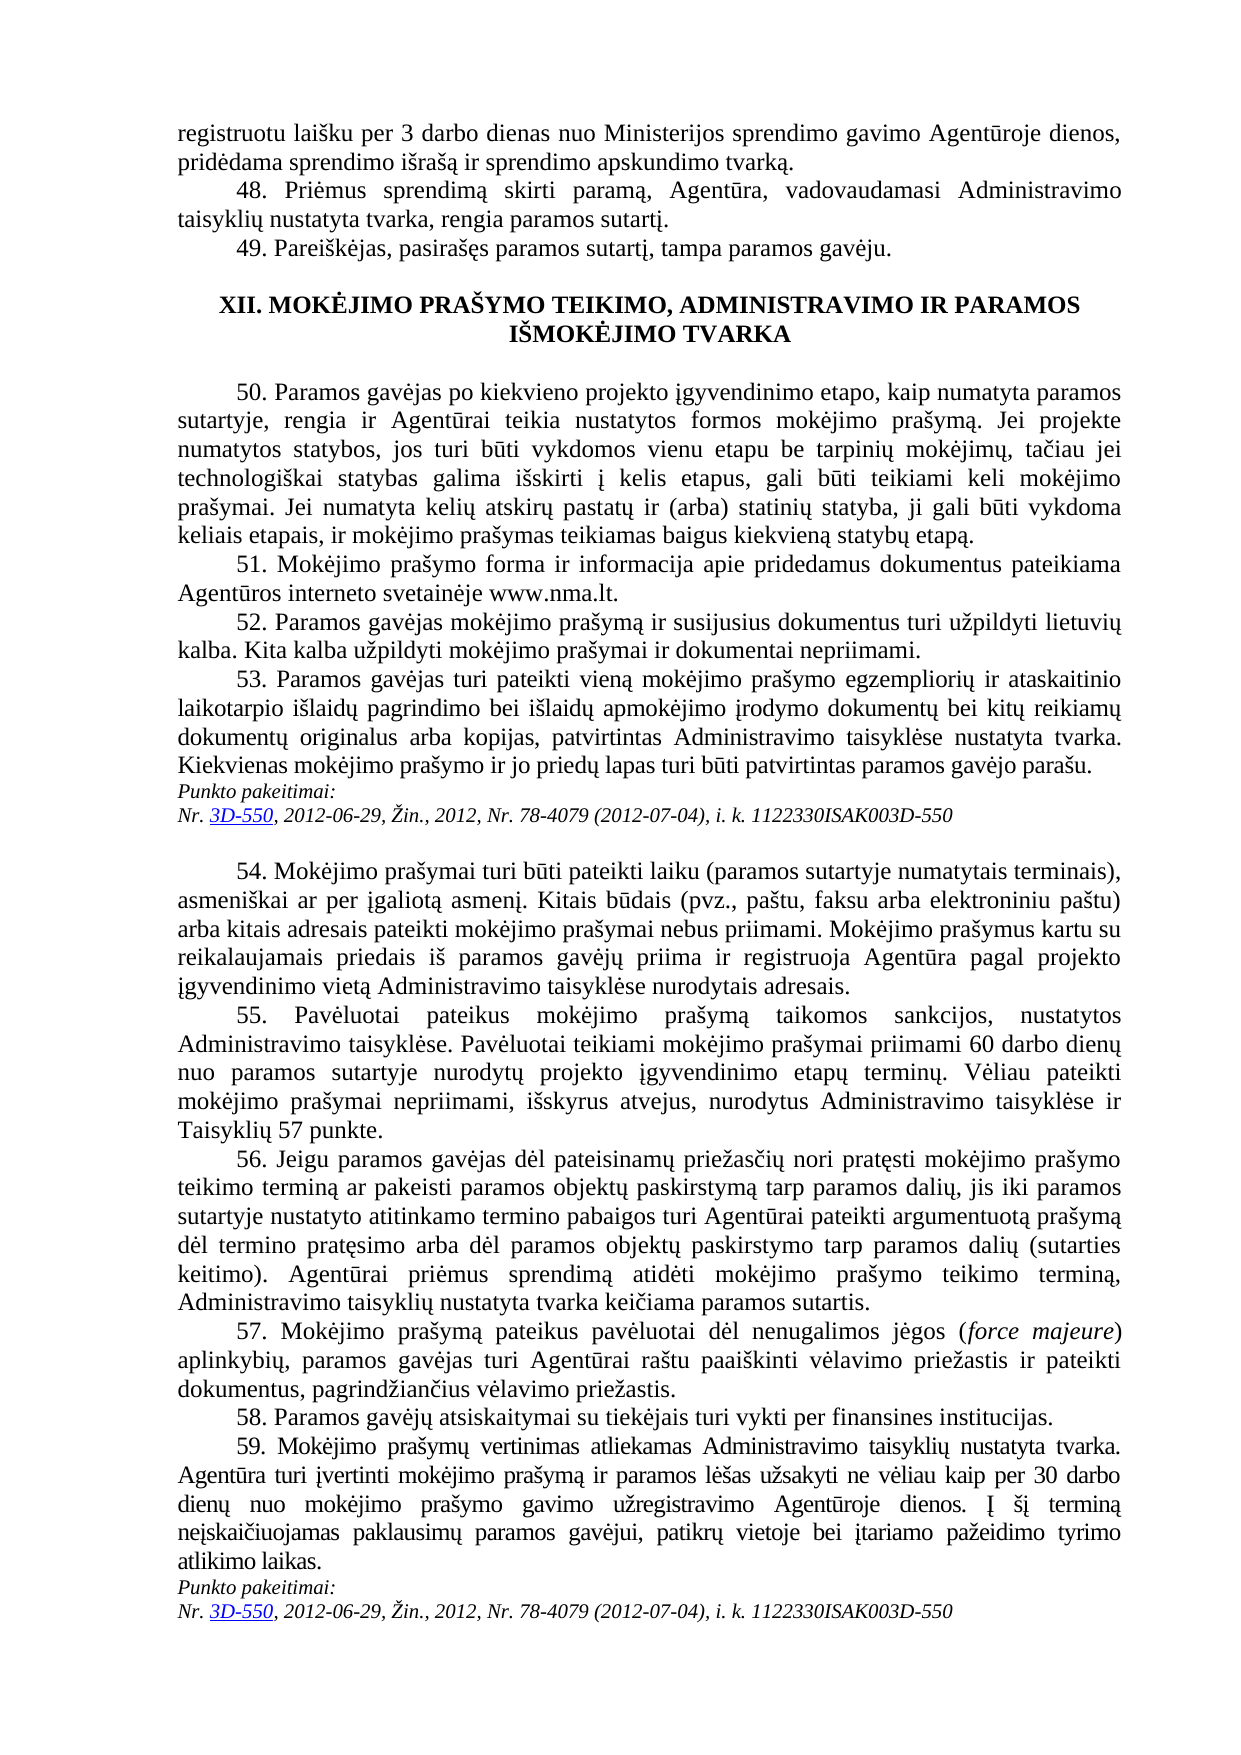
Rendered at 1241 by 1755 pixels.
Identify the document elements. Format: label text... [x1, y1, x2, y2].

text XII. MOKĖJIMO PRAŠYMO TEIKIMO, ADMINISTRAVIMO IR PARAMOS IŠMOKĖJIMO TVARKA [177, 291, 1122, 348]
text Nr. 3D-550, 2012-06-29, Žin., 2012, Nr. 78-4079 (2012-07-04), i. k. 1122330ISAK003D-550 [177, 803, 1122, 827]
text 57. Mokėjimo prašymą pateikus pavėluotai dėl nenugalimos jėgos (force majeure) aplinkybių, paramos gavėjas turi Agentūrai raštu paaiškinti vėlavimo priežastis ir pateikti dokumentus, pagrindžiančius vėlavimo priežastis. [177, 1316, 1122, 1402]
text 48. Priėmus sprendimą skirti paramą, Agentūra, vadovaudamasi Administravimo taisyklių nustatyta tvarka, rengia paramos sutartį. [177, 176, 1122, 233]
text Punkto pakeitimai: [177, 779, 1122, 803]
text 50. Paramos gavėjas po kiekvieno projekto įgyvendinimo etapo, kaip numatyta paramos sutartyje, rengia ir Agentūrai teikia nustatytos formos mokėjimo prašymą. Jei projekte numatytos statybos, jos turi būti vykdomos vienu etapu be tarpinių mokėjimų, tačiau jei technologiškai statybas galima išskirti į kelis etapus, gali būti teikiami keli mokėjimo prašymai. Jei numatyta kelių atskirų pastatų ir (arba) statinių statyba, ji gali būti vykdoma keliais etapais, ir mokėjimo prašymas teikiamas baigus kiekvieną statybų etapą. [177, 377, 1122, 549]
text 52. Paramos gavėjas mokėjimo prašymą ir susijusius dokumentus turi užpildyti lietuvių kalba. Kita kalba užpildyti mokėjimo prašymai ir dokumentai nepriimami. [177, 607, 1122, 664]
text 56. Jeigu paramos gavėjas dėl pateisinamų priežasčių nori pratęsti mokėjimo prašymo teikimo terminą ar pakeisti paramos objektų paskirstymą tarp paramos dalių, jis iki paramos sutartyje nustatyto atitinkamo termino pabaigos turi Agentūrai pateikti argumentuotą prašymą dėl termino pratęsimo arba dėl paramos objektų paskirstymo tarp paramos dalių (sutarties keitimo). Agentūrai priėmus sprendimą atidėti mokėjimo prašymo teikimo terminą, Administravimo taisyklių nustatyta tvarka keičiama paramos sutartis. [177, 1144, 1122, 1316]
text 51. Mokėjimo prašymo forma ir informacija apie pridedamus dokumentus pateikiama Agentūros interneto svetainėje www.nma.lt. [177, 549, 1122, 607]
text Punkto pakeitimai: [177, 1575, 1122, 1599]
text 59. Mokėjimo prašymų vertinimas atliekamas Administravimo taisyklių nustatyta tvarka. Agentūra turi įvertinti mokėjimo prašymą ir paramos lėšas užsakyti ne vėliau kaip per 30 darbo dienų nuo mokėjimo prašymo gavimo užregistravimo Agentūroje dienos. Į šį terminą neįskaičiuojamas paklausimų paramos gavėjui, patikrų vietoje bei įtariamo pažeidimo tyrimo atlikimo laikas. [177, 1431, 1122, 1575]
text registruotu laišku per 3 darbo dienas nuo Ministerijos sprendimo gavimo Agentūroje dienos, pridėdama sprendimo išrašą ir sprendimo apskundimo tvarką. [177, 118, 1122, 176]
text 55. Pavėluotai pateikus mokėjimo prašymą taikomos sankcijos, nustatytos Administravimo taisyklėse. Pavėluotai teikiami mokėjimo prašymai priimami 60 darbo dienų nuo paramos sutartyje nurodytų projekto įgyvendinimo etapų terminų. Vėliau pateikti mokėjimo prašymai nepriimami, išskyrus atvejus, nurodytus Administravimo taisyklėse ir Taisyklių 57 punkte. [177, 1000, 1122, 1144]
text 53. Paramos gavėjas turi pateikti vieną mokėjimo prašymo egzempliorių ir ataskaitinio laikotarpio išlaidų pagrindimo bei išlaidų apmokėjimo įrodymo dokumentų bei kitų reikiamų dokumentų originalus arba kopijas, patvirtintas Administravimo taisyklėse nustatyta tvarka. Kiekvienas mokėjimo prašymo ir jo priedų lapas turi būti patvirtintas paramos gavėjo parašu. [177, 664, 1122, 779]
text 58. Paramos gavėjų atsiskaitymai su tiekėjais turi vykti per finansines institucijas. [177, 1402, 1122, 1431]
text 54. Mokėjimo prašymai turi būti pateikti laiku (paramos sutartyje numatytais terminais), asmeniškai ar per įgaliotą asmenį. Kitais būdais (pvz., paštu, faksu arba elektroniniu paštu) arba kitais adresais pateikti mokėjimo prašymai nebus priimami. Mokėjimo prašymus kartu su reikalaujamais priedais iš paramos gavėjų priima ir registruoja Agentūra pagal projekto įgyvendinimo vietą Administravimo taisyklėse nurodytais adresais. [177, 856, 1122, 1000]
text 49. Pareiškėjas, pasirašęs paramos sutartį, tampa paramos gavėju. [177, 233, 1122, 262]
text Nr. 3D-550, 2012-06-29, Žin., 2012, Nr. 78-4079 (2012-07-04), i. k. 1122330ISAK003D-550 [177, 1599, 1122, 1623]
